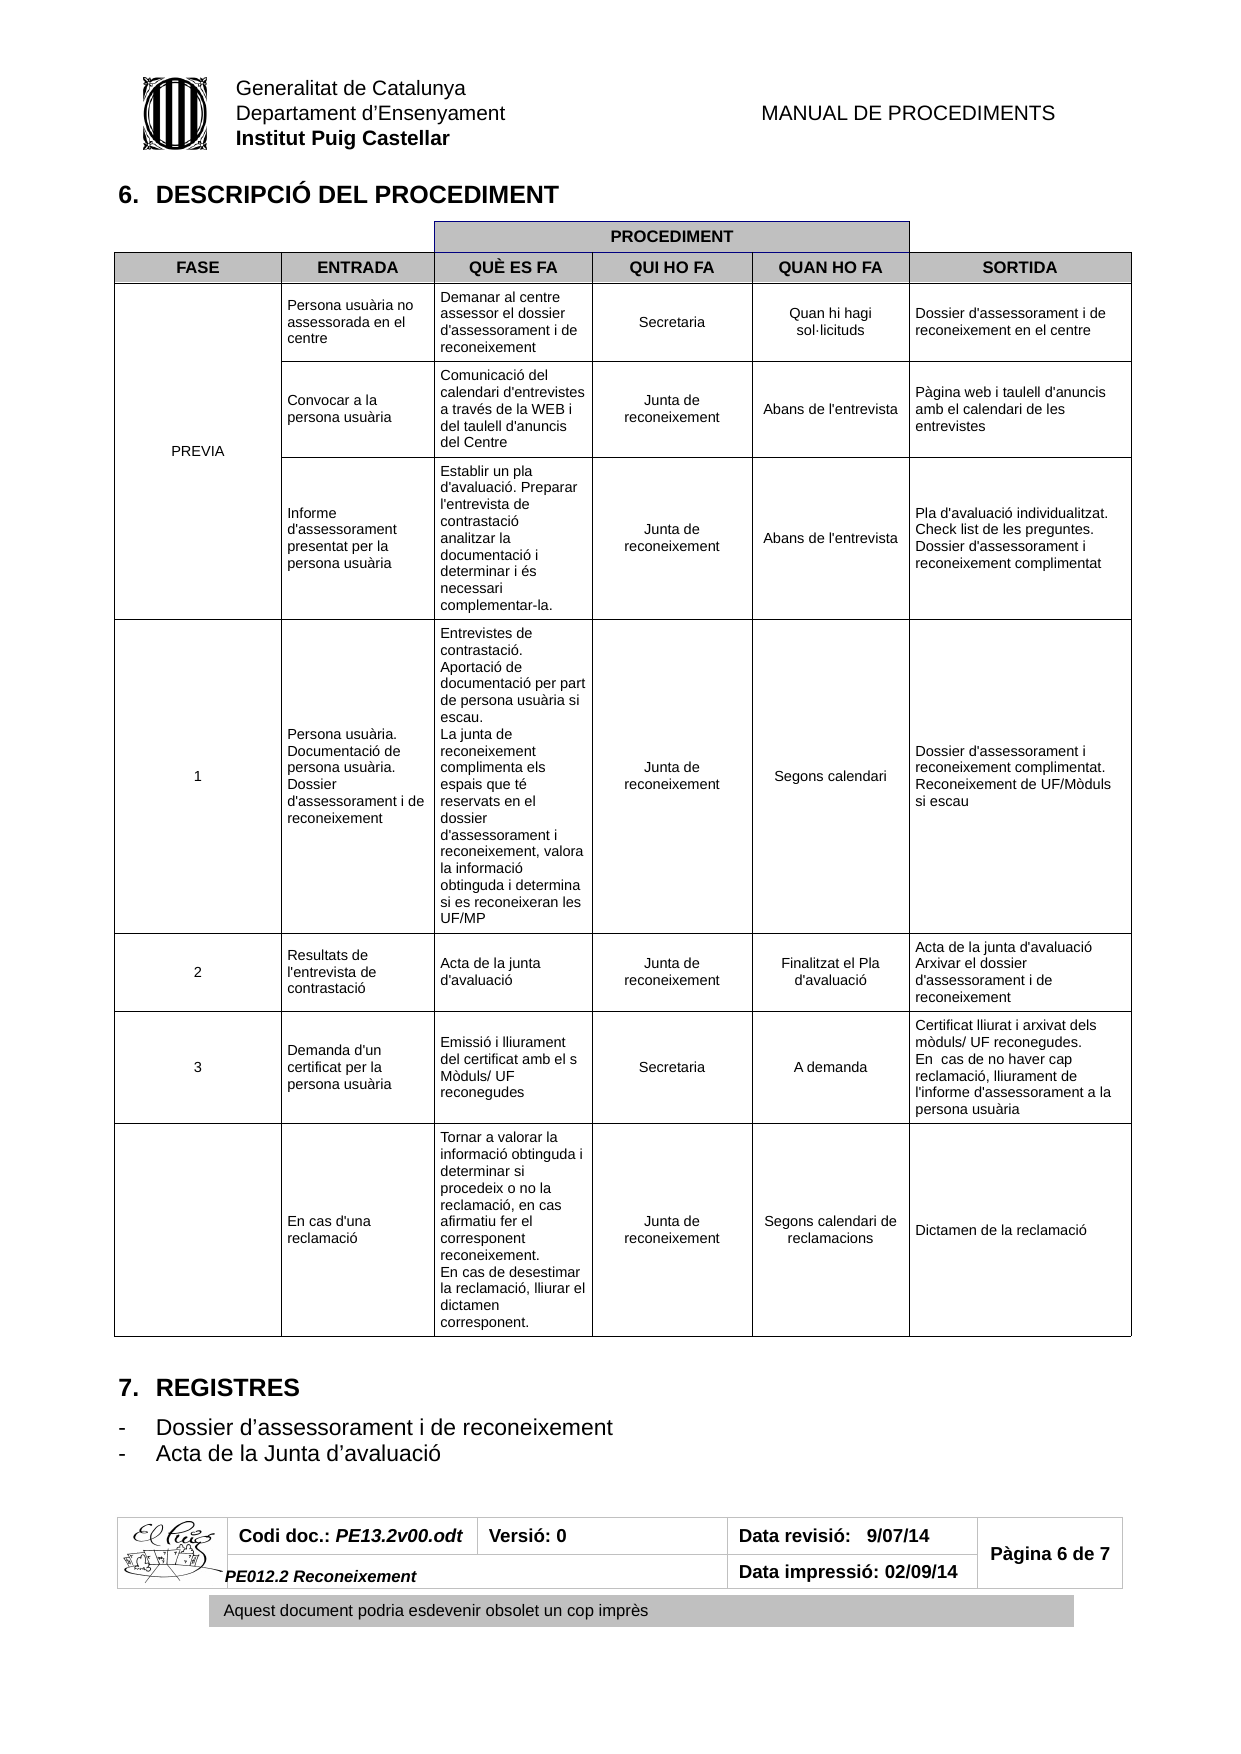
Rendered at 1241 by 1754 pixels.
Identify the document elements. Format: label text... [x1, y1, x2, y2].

table_cell Abans de l'entrevista [753, 458, 909, 619]
table_cell Acta de la junta d'avaluació Arxivar el dossier d'assessorament i de reconeixement [910, 934, 1131, 1011]
table_cell PREVIA [115, 284, 281, 619]
table_cell SORTIDA [910, 253, 1131, 282]
list Acta de la Junta d’avaluació [118, 1440, 1067, 1467]
table_cell Secretaria [593, 1012, 752, 1123]
table_cell Tornar a valorar la informació obtinguda i determinar si procedeix o no la reclamació, en cas afirmatiu fer el corresponent reconeixement. En cas de desestimar la reclamació, lliurar el dictamen corresponent. [435, 1124, 592, 1336]
table_cell Resultats de l'entrevista de contrastació [282, 934, 434, 1011]
table_cell Demanar al centre assessor el dossier d'assessorament i de reconeixement [435, 284, 592, 361]
table_cell 3 [115, 1012, 281, 1123]
table_cell A demanda [753, 1012, 909, 1123]
table_cell Establir un pla d'avaluació. Preparar l'entrevista de contrastació analitzar la documentació i determinar i és necessari complementar-la. [435, 458, 592, 619]
table_cell Demanda d'un certificat per la persona usuària [282, 1012, 434, 1123]
table_cell Junta de reconeixement [593, 458, 752, 619]
picture [143, 77, 207, 150]
table_cell Dossier d'assessorament i de reconeixement en el centre [910, 284, 1131, 361]
table_cell FASE [115, 253, 281, 282]
table_cell Dictamen de la reclamació [910, 1124, 1131, 1336]
table_cell 2 [115, 934, 281, 1011]
table_cell Secretaria [593, 284, 752, 361]
table_cell [115, 1124, 281, 1336]
table_cell QUAN HO FA [753, 253, 909, 282]
table_header [910, 221, 1131, 252]
list Dossier d’assessorament i de reconeixement [118, 1414, 1067, 1440]
table_cell Junta de reconeixement [593, 362, 752, 457]
table_cell En cas d'una reclamació [282, 1124, 434, 1336]
table_cell Junta de reconeixement [593, 934, 752, 1011]
table_cell Junta de reconeixement [593, 620, 752, 932]
table_cell Pla d'avaluació individualitzat. Check list de les preguntes. Dossier d'assessorament i reconeixement complimentat [910, 458, 1131, 619]
table_cell Informe d'assessorament presentat per la persona usuària [282, 458, 434, 619]
table_cell Persona usuària. Documentació de persona usuària. Dossier d'assessorament i de reconeixement [282, 620, 434, 932]
table_cell ENTRADA [282, 253, 434, 282]
table_cell Junta de reconeixement [593, 1124, 752, 1336]
table_cell Emissió i lliurament del certificat amb el s Mòduls/ UF reconegudes [435, 1012, 592, 1123]
table_cell QUI HO FA [593, 253, 752, 282]
picture [118, 1518, 227, 1586]
table_cell Entrevistes de contrastació. Aportació de documentació per part de persona usuària si escau. La junta de reconeixement complimenta els espais que té reservats en el dossier d'assessorament i reconeixement, valora la informació obtinguda i determina si es reconeixeran les UF/MP [435, 620, 592, 932]
table_header [114, 221, 434, 252]
table_cell Segons calendari [753, 620, 909, 932]
table_cell 1 [115, 620, 281, 932]
table_cell Pàgina web i taulell d'anuncis amb el calendari de les entrevistes [910, 362, 1131, 457]
subtitle Registres [118, 1373, 1067, 1401]
table_cell Certificat lliurat i arxivat dels mòduls/ UF reconegudes. En cas de no haver cap reclamació, lliurament de l'informe d'assessorament a la persona usuària [910, 1012, 1131, 1123]
table_cell Acta de la junta d'avaluació [435, 934, 592, 1011]
table_cell Comunicació del calendari d'entrevistes a través de la WEB i del taulell d'anuncis del Centre [435, 362, 592, 457]
picture [114, 1514, 227, 1586]
table_cell QUÈ ES FA [435, 253, 592, 282]
subtitle DESCRIPCIÓ DEL PROCEDIMENT [118, 180, 1067, 208]
table_cell Finalitzat el Pla d'avaluació [753, 934, 909, 1011]
table_cell Segons calendari de reclamacions [753, 1124, 909, 1336]
table_header PROCEDIMENT [435, 222, 909, 252]
table_cell Dossier d'assessorament i reconeixement complimentat. Reconeixement de UF/Mòduls si escau [910, 620, 1131, 932]
table_cell Convocar a la persona usuària [282, 362, 434, 457]
table_cell Quan hi hagi sol·licituds [753, 284, 909, 361]
table_cell Abans de l'entrevista [753, 362, 909, 457]
table_cell Persona usuària no assessorada en el centre [282, 284, 434, 361]
